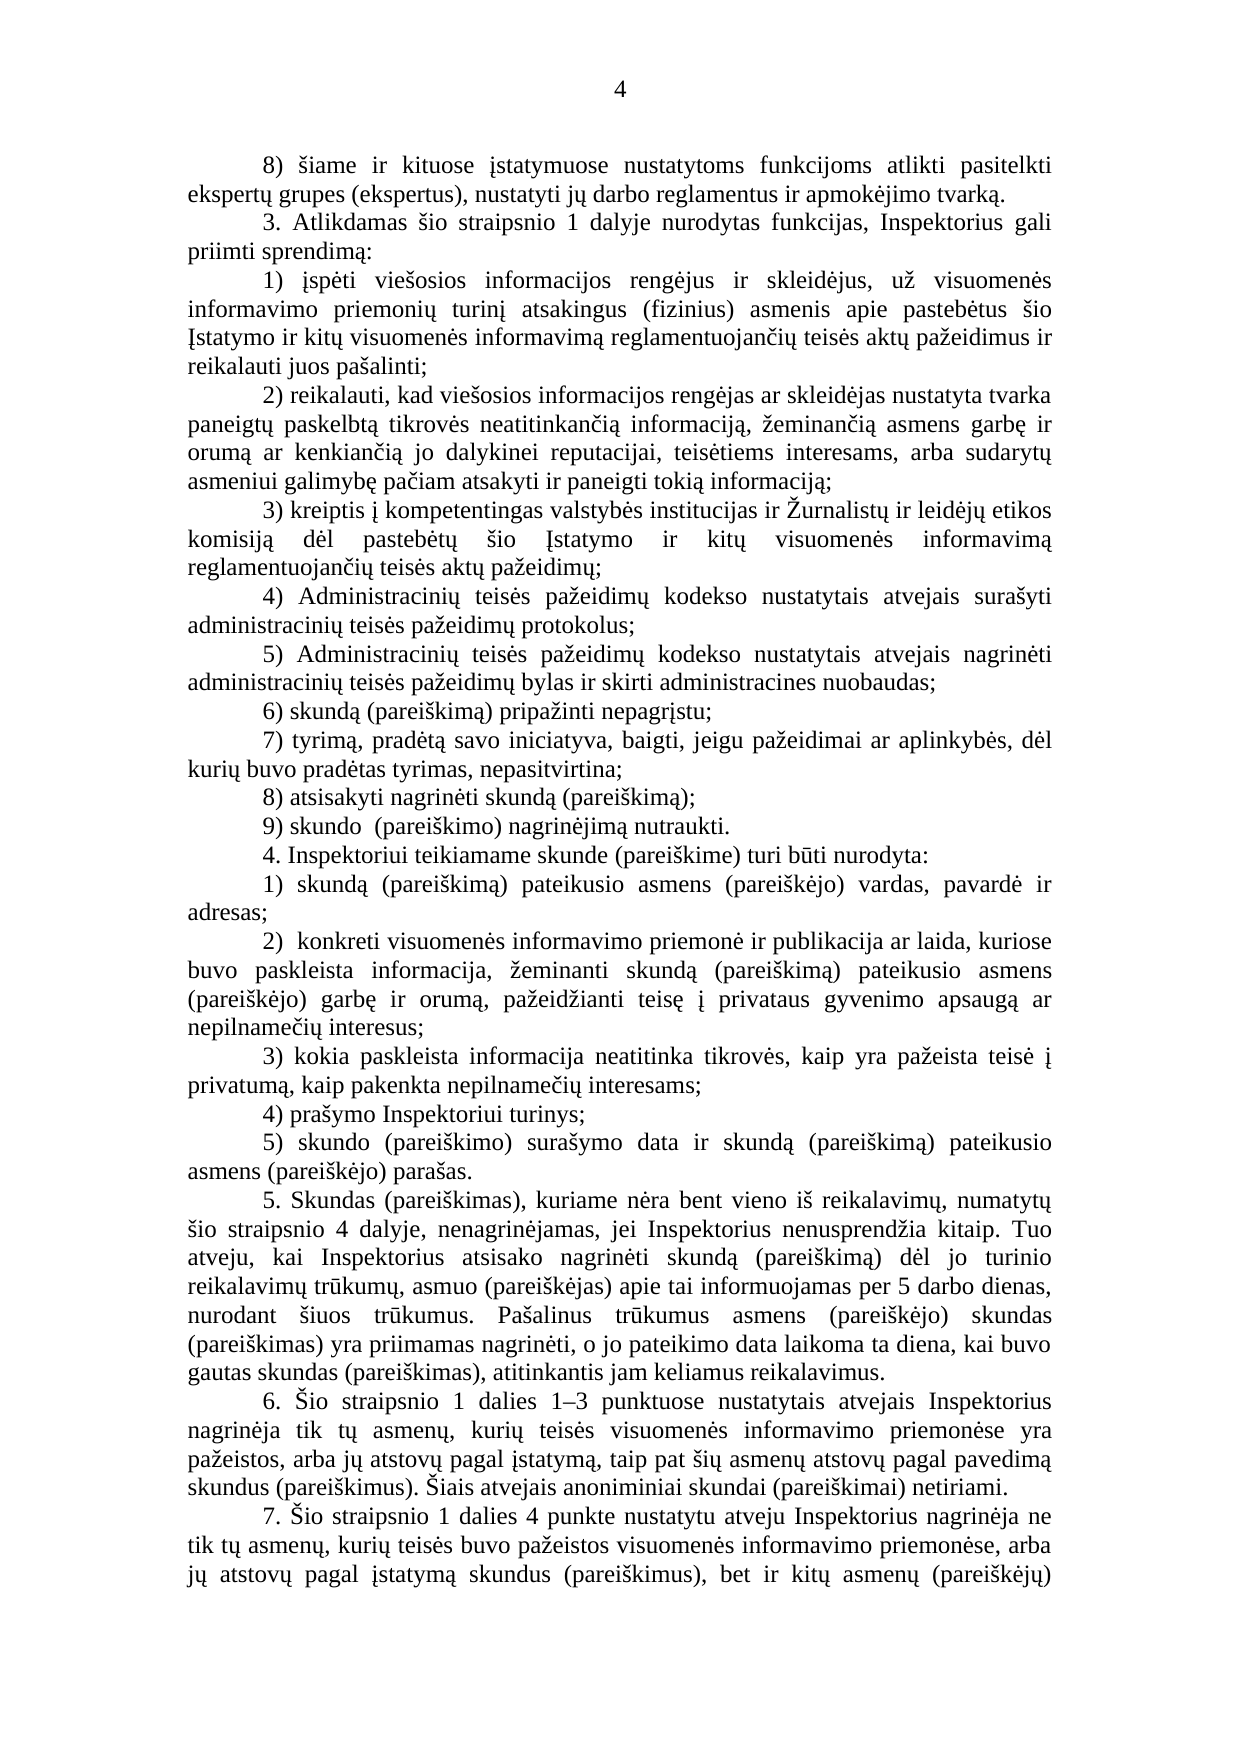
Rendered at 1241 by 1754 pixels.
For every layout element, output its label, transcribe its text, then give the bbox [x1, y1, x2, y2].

text 4. Inspektoriui teikiamame skunde (pareiškime) turi būti nurodyta: [187, 840, 1053, 869]
text 2) konkreti visuomenės informavimo priemonė ir publikacija ar laida, kuriose buvo paskleista informacija, žeminanti skundą (pareiškimą) pateikusio asmens (pareiškėjo) garbę ir orumą, pažeidžianti teisę į privataus gyvenimo apsaugą ar nepilnamečių interesus; [187, 926, 1053, 1041]
text 9) skundo (pareiškimo) nagrinėjimą nutraukti. [187, 811, 1053, 840]
text 5. Skundas (pareiškimas), kuriame nėra bent vieno iš reikalavimų, numatytų šio straipsnio 4 dalyje, nenagrinėjamas, jei Inspektorius nenusprendžia kitaip. Tuo atveju, kai Inspektorius atsisako nagrinėti skundą (pareiškimą) dėl jo turinio reikalavimų trūkumų, asmuo (pareiškėjas) apie tai informuojamas per 5 darbo dienas, nurodant šiuos trūkumus. Pašalinus trūkumus asmens (pareiškėjo) skundas (pareiškimas) yra priimamas nagrinėti, o jo pateikimo data laikoma ta diena, kai buvo gautas skundas (pareiškimas), atitinkantis jam keliamus reikalavimus. [187, 1185, 1053, 1386]
text 8) šiame ir kituose įstatymuose nustatytoms funkcijoms atlikti pasitelkti ekspertų grupes (ekspertus), nustatyti jų darbo reglamentus ir apmokėjimo tvarką. [187, 150, 1053, 207]
text 2) reikalauti, kad viešosios informacijos rengėjas ar skleidėjas nustatyta tvarka paneigtų paskelbtą tikrovės neatitinkančią informaciją, žeminančią asmens garbę ir orumą ar kenkiančią jo dalykinei reputacijai, teisėtiems interesams, arba sudarytų asmeniui galimybę pačiam atsakyti ir paneigti tokią informaciją; [187, 380, 1053, 495]
text 6) skundą (pareiškimą) pripažinti nepagrįstu; [187, 696, 1053, 725]
text 6. Šio straipsnio 1 dalies 1–3 punktuose nustatytais atvejais Inspektorius nagrinėja tik tų asmenų, kurių teisės visuomenės informavimo priemonėse yra pažeistos, arba jų atstovų pagal įstatymą, taip pat šių asmenų atstovų pagal pavedimą skundus (pareiškimus). Šiais atvejais anoniminiai skundai (pareiškimai) netiriami. [187, 1386, 1053, 1501]
text 3) kokia paskleista informacija neatitinka tikrovės, kaip yra pažeista teisė į privatumą, kaip pakenkta nepilnamečių interesams; [187, 1041, 1053, 1099]
text 3) kreiptis į kompetentingas valstybės institucijas ir Žurnalistų ir leidėjų etikos komisiją dėl pastebėtų šio Įstatymo ir kitų visuomenės informavimą reglamentuojančių teisės aktų pažeidimų; [187, 495, 1053, 581]
text 1) įspėti viešosios informacijos rengėjus ir skleidėjus, už visuomenės informavimo priemonių turinį atsakingus (fizinius) asmenis apie pastebėtus šio Įstatymo ir kitų visuomenės informavimą reglamentuojančių teisės aktų pažeidimus ir reikalauti juos pašalinti; [187, 265, 1053, 380]
text 1) skundą (pareiškimą) pateikusio asmens (pareiškėjo) vardas, pavardė ir adresas; [187, 869, 1053, 926]
text 5) skundo (pareiškimo) surašymo data ir skundą (pareiškimą) pateikusio asmens (pareiškėjo) parašas. [187, 1127, 1053, 1185]
text 7. Šio straipsnio 1 dalies 4 punkte nustatytu atveju Inspektorius nagrinėja ne tik tų asmenų, kurių teisės buvo pažeistos visuomenės informavimo priemonėse, arba jų atstovų pagal įstatymą skundus (pareiškimus), bet ir kitų asmenų (pareiškėjų) [187, 1501, 1053, 1587]
text 4) Administracinių teisės pažeidimų kodekso nustatytais atvejais surašyti administracinių teisės pažeidimų protokolus; [187, 581, 1053, 639]
text 8) atsisakyti nagrinėti skundą (pareiškimą); [187, 782, 1053, 811]
text 4) prašymo Inspektoriui turinys; [187, 1099, 1053, 1127]
text 7) tyrimą, pradėtą savo iniciatyva, baigti, jeigu pažeidimai ar aplinkybės, dėl kurių buvo pradėtas tyrimas, nepasitvirtina; [187, 725, 1053, 782]
text 5) Administracinių teisės pažeidimų kodekso nustatytais atvejais nagrinėti administracinių teisės pažeidimų bylas ir skirti administracines nuobaudas; [187, 639, 1053, 696]
text 3. Atlikdamas šio straipsnio 1 dalyje nurodytas funkcijas, Inspektorius gali priimti sprendimą: [187, 207, 1053, 265]
